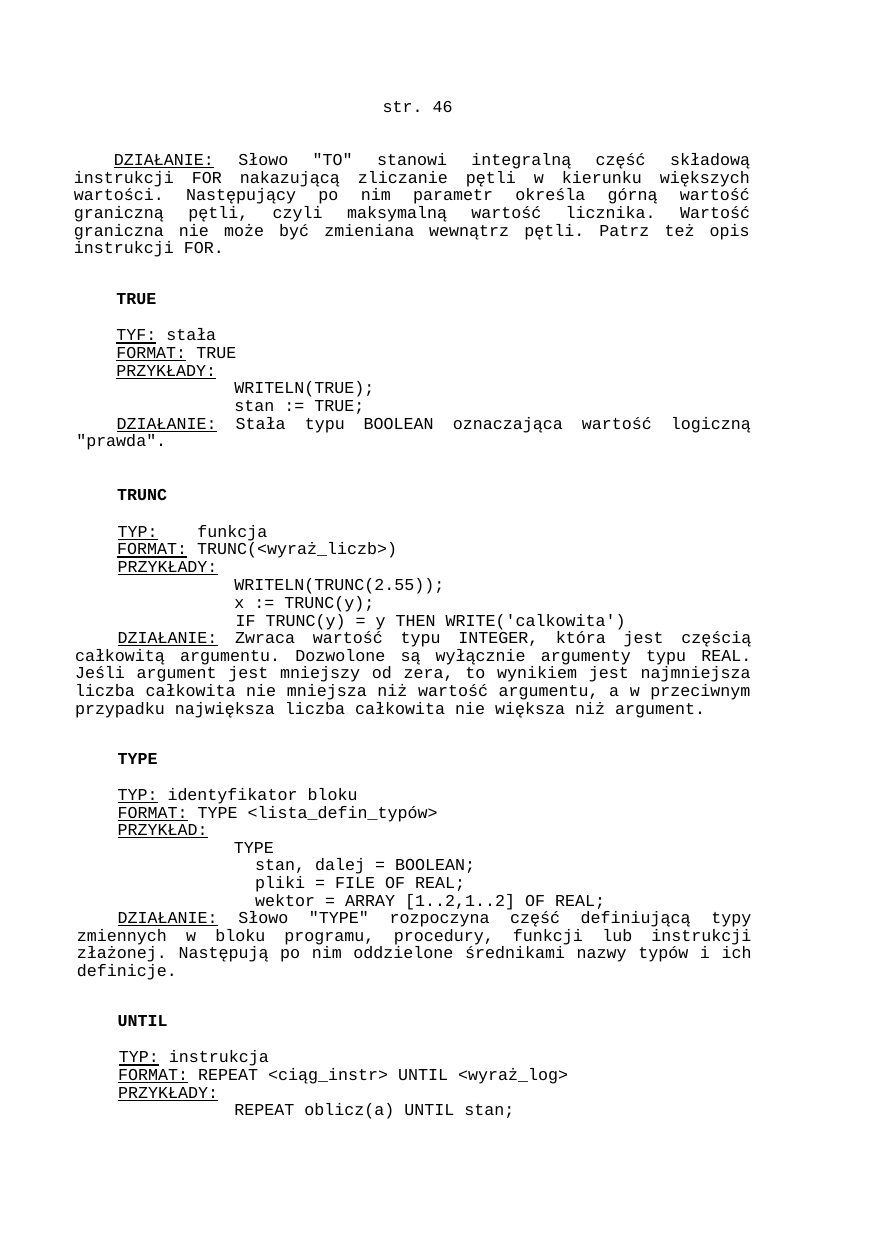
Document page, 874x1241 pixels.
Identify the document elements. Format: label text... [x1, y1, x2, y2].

text TYP: identyfikator bloku [117, 786, 467, 804]
text TYP: instrukcja [119, 1049, 752, 1066]
text IF TRUNC(y) = y THEN WRITE('calkowita') [235, 612, 752, 629]
text DZIAŁANIE: Słowo "TO" stanowi integralną część składową instrukcji FOR nakazującą zliczanie pętli w kierunku większych wartości. Następujący po nim parametr określa górną wartość graniczną pętli, czyli maksymalną wartość licznika. Wartość graniczna nie może być zmieniana wewnątrz pętli. Patrz też opis instrukcji FOR. [74, 152, 750, 257]
text DZIAŁANIE: Stała typu BOOLEAN oznaczająca wartość logiczną "prawda". [76, 415, 751, 450]
text FORMAT: TYPE <lista_defin_typów> PRZYKŁAD: [117, 804, 466, 839]
text UNTIL [117, 1013, 752, 1032]
text PRZYKŁADY: [117, 558, 752, 576]
text DZIAŁANIE: Zwraca wartość typu INTEGER, która jest częścią całkowitą argumentu. Dozwolone są wyłącznie argumenty typu REAL. Jeśli argument jest mniejszy od zera, to wynikiem jest najmniejsza liczba całkowita nie mniejsza niż wartość argumentu, a w przeciwnym przypadku największa liczba całkowita nie większa niż argument. [75, 629, 751, 718]
text TYPE [117, 751, 752, 769]
text TYF: stała FORMAT: TRUE PRZYKŁADY: [116, 327, 267, 379]
text wektor = ARRAY [1..2,1..2] OF REAL; [255, 892, 679, 909]
text str. 46 [83, 98, 752, 117]
text WRITELN(TRUNC(2.55)); [234, 576, 467, 594]
text x := TRUNC(y); [234, 594, 467, 612]
text pliki = FILE OF REAL; [255, 874, 679, 892]
text DZIAŁANIE: Słowo "TYPE" rozpoczyna część definiującą typy zmiennych w bloku programu, procedury, funkcji lub instrukcji złażonej. Następują po nim oddzielone średnikami nazwy typów i ich definicje. [77, 909, 752, 980]
text WRITELN(TRUE); stan := TRUE; [234, 380, 381, 415]
text TYP: funkcja [117, 523, 752, 541]
text TYPE [234, 839, 752, 857]
text FORMAT: TRUNC(<wyraż_liczb>) [117, 541, 752, 558]
text FORMAT: REPEAT <ciąg_instr> UNTIL <wyraż_log> [118, 1066, 752, 1084]
text stan, dalej = BOOLEAN; [255, 857, 679, 874]
text REPEAT oblicz(a) UNTIL stan; [234, 1102, 752, 1119]
text TRUE [116, 291, 752, 309]
text TRUNC [117, 487, 752, 506]
text PRZYKŁADY: [118, 1084, 752, 1102]
